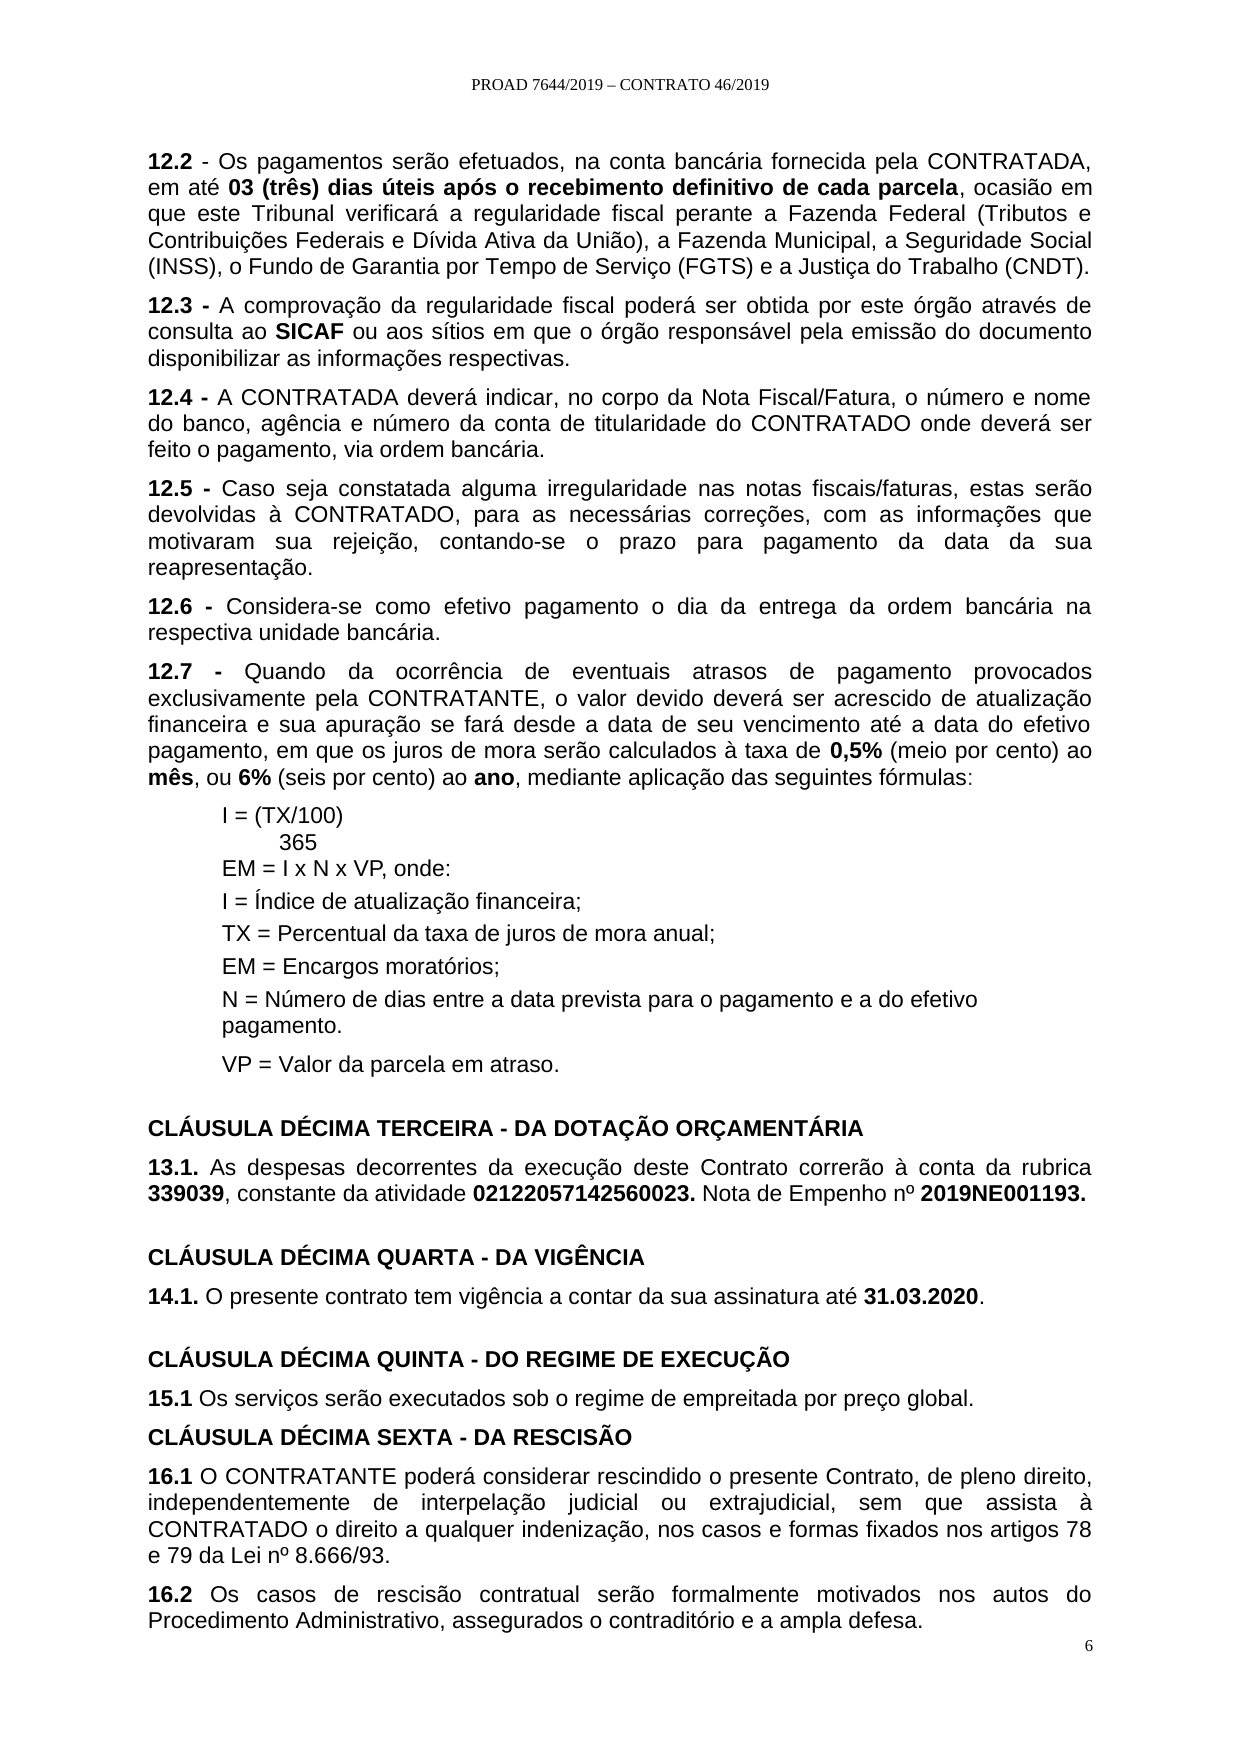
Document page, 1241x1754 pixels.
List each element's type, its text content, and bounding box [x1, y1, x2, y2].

text CLÁUSULA DÉCIMA SEXTA - DA RESCISÃO [148, 1424, 1093, 1451]
text EM = Encargos moratórios; [222, 953, 1093, 979]
text I = Índice de atualização financeira; [222, 888, 1093, 914]
text 12.6 - Considera-se como efetivo pagamento o dia da entrega da ordem bancária na respectiva unidade bancária. [148, 593, 1093, 646]
text N = Número de dias entre a data prevista para o pagamento e a do efetivo pagamento. [222, 986, 1093, 1038]
text CLÁUSULA DÉCIMA TERCEIRA - DA DOTAÇÃO ORÇAMENTÁRIA [148, 1115, 1093, 1141]
text 16.1 O CONTRATANTE poderá considerar rescindido o presente Contrato, de pleno direito, independentemente de interpelação judicial ou extrajudicial, sem que assista à CONTRATADO o direito a qualquer indenização, nos casos e formas fixados nos artigos 78 e 79 da Lei nº 8.666/93. [148, 1463, 1093, 1568]
text EM = I x N x VP, onde: [222, 855, 1093, 882]
text 12.4 - A CONTRATADA deverá indicar, no corpo da Nota Fiscal/Fatura, o número e nome do banco, agência e número da conta de titularidade do CONTRATADO onde deverá ser feito o pagamento, via ordem bancária. [148, 383, 1093, 463]
text CLÁUSULA DÉCIMA QUARTA - DA VIGÊNCIA [148, 1244, 1093, 1270]
text 12.7 - Quando da ocorrência de eventuais atrasos de pagamento provocados exclusivamente pela CONTRATANTE, o valor devido deverá ser acrescido de atualização financeira e sua apuração se fará desde a data de seu vencimento até a data do efetivo pagamento, em que os juros de mora serão calculados à taxa de 0,5% (meio por cento) ao mês, ou 6% (seis por cento) ao ano, mediante aplicação das seguintes fórmulas: [148, 658, 1093, 790]
text 16.2 Os casos de rescisão contratual serão formalmente motivados nos autos do Procedimento Administrativo, assegurados o contraditório e a ampla defesa. [148, 1581, 1093, 1634]
text TX = Percentual da taxa de juros de mora anual; [222, 920, 1093, 947]
text I = (TX/100) [222, 802, 1093, 829]
text 14.1. O presente contrato tem vigência a contar da sua assinatura até 31.03.2020. [148, 1283, 1093, 1309]
text 12.2 - Os pagamentos serão efetuados, na conta bancária fornecida pela CONTRATADA, em até 03 (três) dias úteis após o recebimento definitivo de cada parcela, ocasião em que este Tribunal verificará a regularidade fiscal perante a Fazenda Federal (Tributos e Contribuições Federais e Dívida Ativa da União), a Fazenda Municipal, a Seguridade Social (INSS), o Fundo de Garantia por Tempo de Serviço (FGTS) e a Justiça do Trabalho (CNDT). [148, 148, 1093, 279]
text VP = Valor da parcela em atraso. [222, 1051, 1093, 1077]
text 15.1 Os serviços serão executados sob o regime de empreitada por preço global. [148, 1385, 1093, 1412]
text 365 [222, 829, 1093, 855]
text 13.1. As despesas decorrentes da execução deste Contrato correrão à conta da rubrica 339039, constante da atividade 02122057142560023. Nota de Empenho nº 2019NE001193. [148, 1153, 1093, 1206]
text 12.3 - A comprovação da regularidade fiscal poderá ser obtida por este órgão através de consulta ao SICAF ou aos sítios em que o órgão responsável pela emissão do documento disponibilizar as informações respectivas. [148, 292, 1093, 371]
text CLÁUSULA DÉCIMA QUINTA - DO REGIME DE EXECUÇÃO [148, 1346, 1093, 1373]
text 12.5 - Caso seja constatada alguma irregularidade nas notas fiscais/faturas, estas serão devolvidas à CONTRATADO, para as necessárias correções, com as informações que motivaram sua rejeição, contando-se o prazo para pagamento da data da sua reapresentação. [148, 475, 1093, 581]
